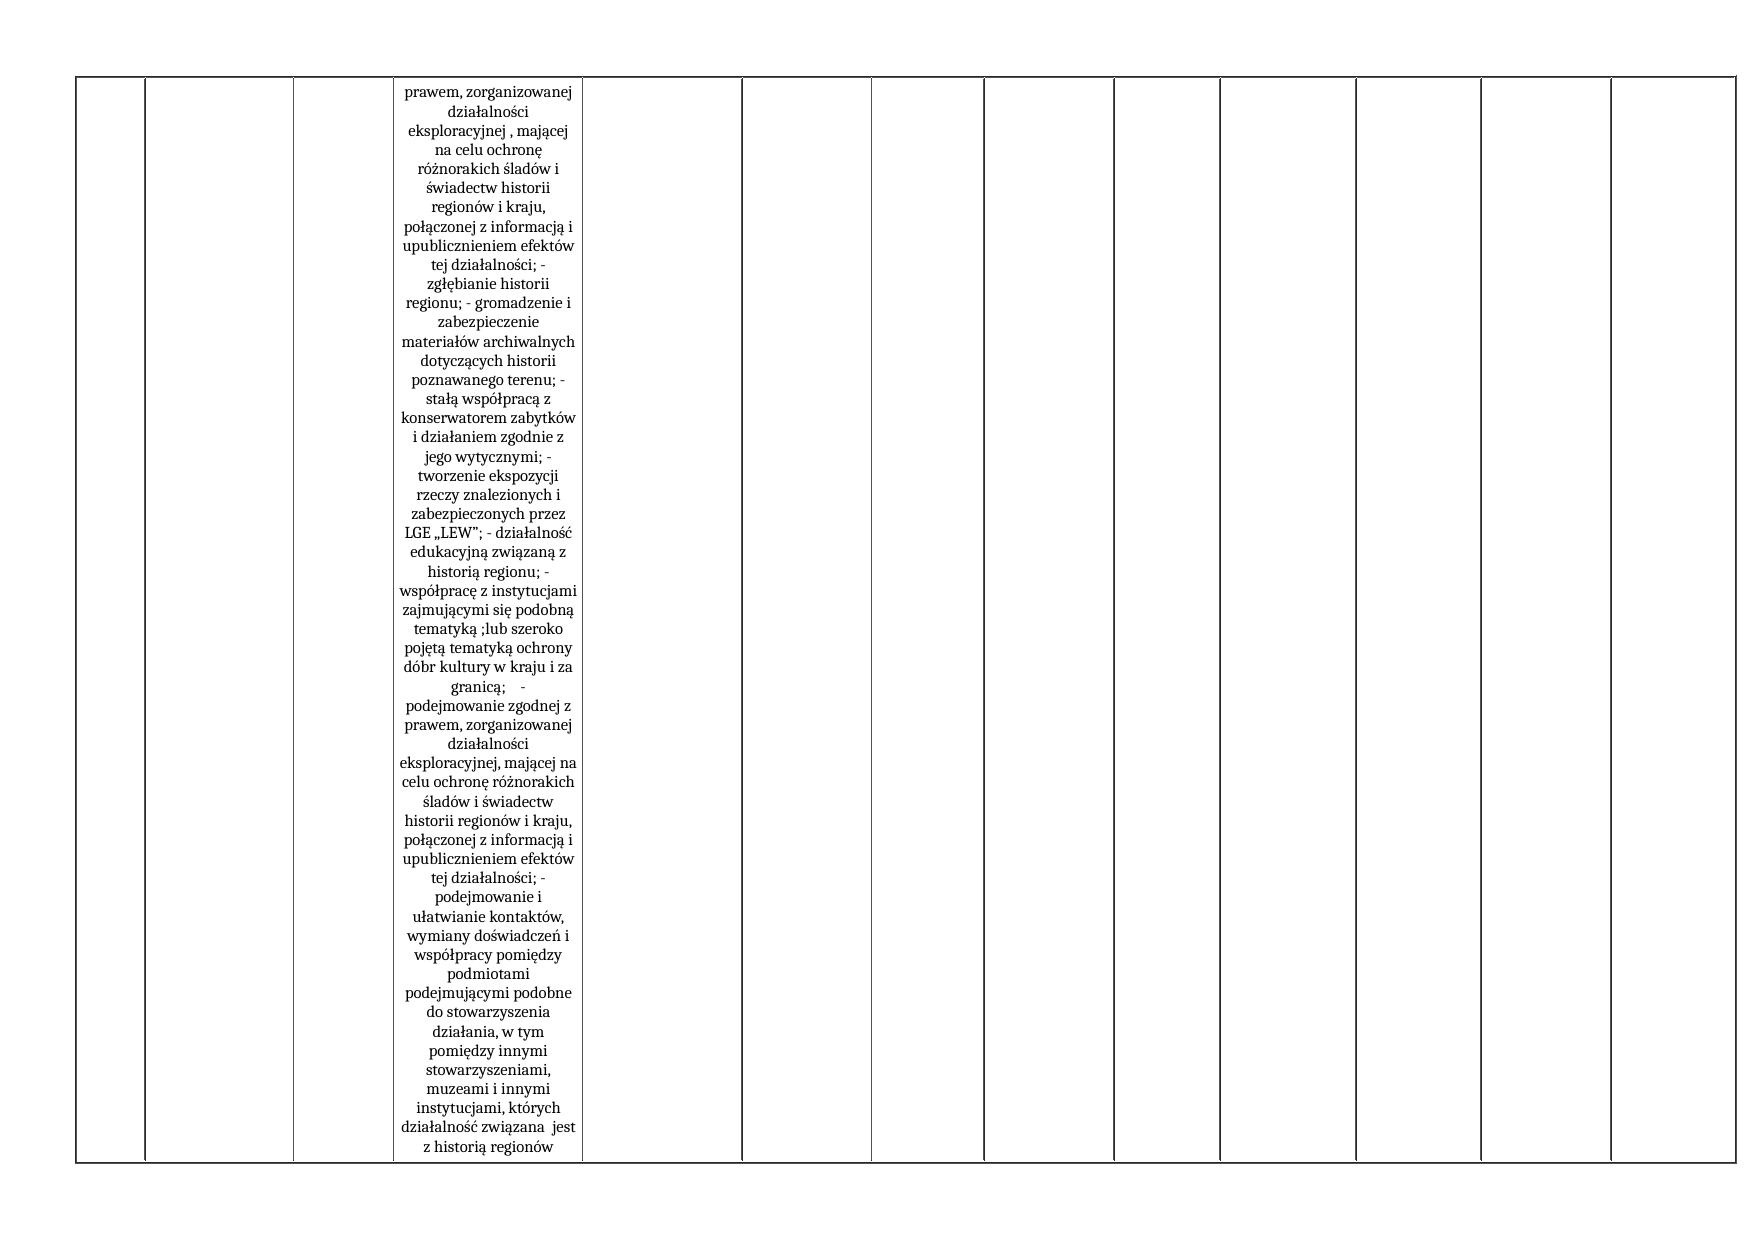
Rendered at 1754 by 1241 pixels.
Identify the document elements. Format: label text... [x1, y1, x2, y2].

table_cell [1481, 78, 1611, 1162]
table_cell [1114, 78, 1220, 1162]
table_cell [872, 78, 984, 1162]
table_cell [294, 78, 394, 1162]
table_cell [1611, 78, 1734, 1162]
table_cell [1356, 78, 1481, 1162]
table_cell [984, 78, 1114, 1162]
table_cell [1220, 78, 1356, 1162]
table_cell [583, 78, 742, 1162]
table_cell [145, 78, 294, 1162]
table_cell prawem, zorganizowanej działalności eksploracyjnej , mającej na celu ochronę różnorakich śladów i świadectw historii regionów i kraju, połączonej z informacją i upublicznieniem efektów tej działalności; - zgłębianie historii regionu; - gromadzenie i zabezpieczenie materiałów archiwalnych dotyczących historii poznawanego terenu; - stałą współpracą z konserwatorem zabytków i działaniem zgodnie z jego wytycznymi; - tworzenie ekspozycji rzeczy znalezionych i zabezpieczonych przez LGE „LEW”; - działalność edukacyjną związaną z historią regionu; - współpracę z instytucjami zajmującymi się podobną tematyką ;lub szeroko pojętą tematyką ochrony dóbr kultury w kraju i za granicą; - podejmowanie zgodnej z prawem, zorganizowanej działalności eksploracyjnej, mającej na celu ochronę różnorakich śladów i świadectw historii regionów i kraju, połączonej z informacją i upublicznieniem efektów tej działalności; - podejmowanie i ułatwianie kontaktów, wymiany doświadczeń i współpracy pomiędzy podmiotami podejmującymi podobne do stowarzyszenia działania, w tym pomiędzy innymi stowarzyszeniami, muzeami i innymi instytucjami, których działalność związana jest z historią regionów [394, 78, 583, 1162]
table_cell [742, 78, 872, 1162]
table_cell [77, 78, 145, 1162]
